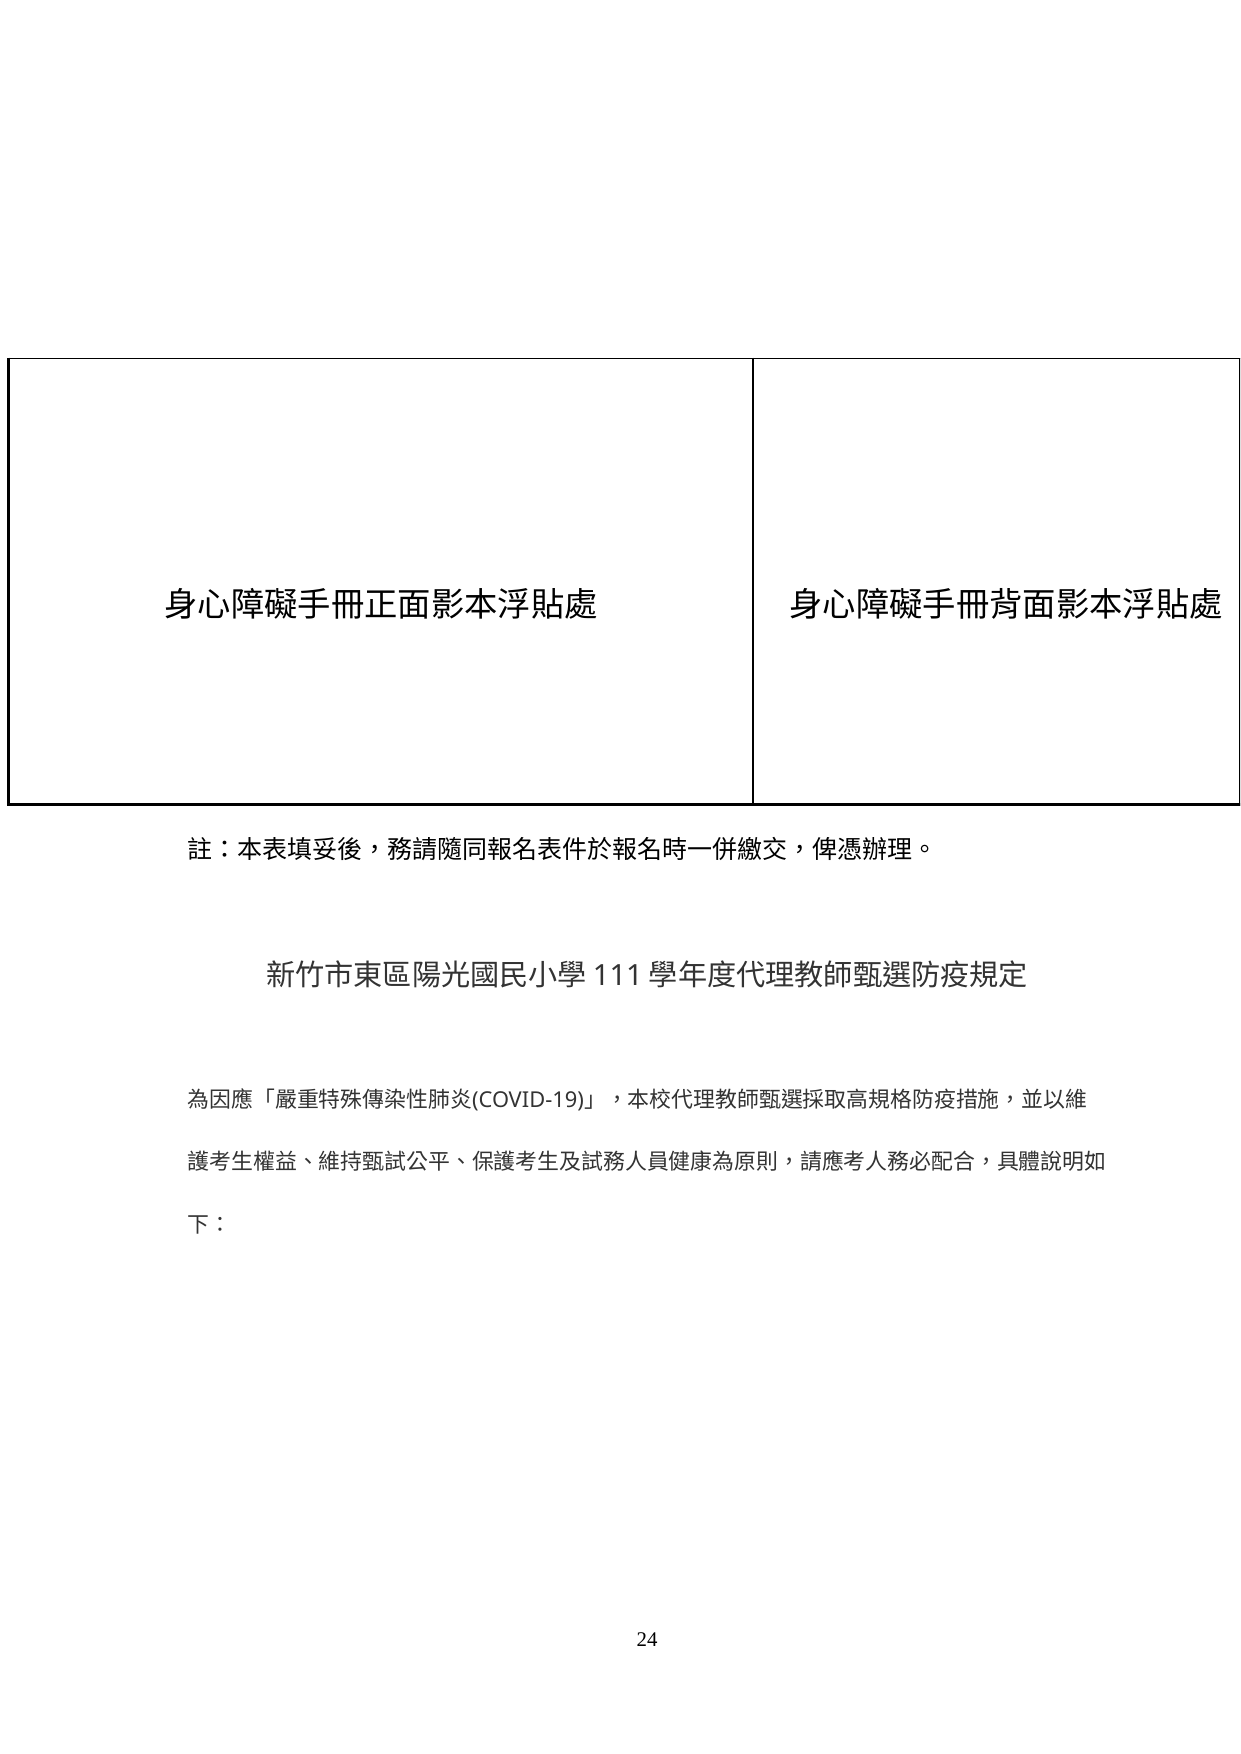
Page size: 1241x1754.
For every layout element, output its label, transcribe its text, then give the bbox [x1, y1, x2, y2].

text 新竹市東區陽光國民小學111學年度代理教師甄選防疫規定 [187, 931, 1106, 993]
text 註：本表填妥後，務請隨同報名表件於報名時一併繳交，俾憑辦理。 [187, 806, 1106, 868]
text 為因應「嚴重特殊傳染性肺炎(COVID-19)」，本校代理教師甄選採取高規格防疫措施，並以維護考生權益、維持甄試公平、保護考生及試務人員健康為原則，請應考人務必配合，具體說明如下： [187, 1056, 1106, 1243]
table_cell 身心障礙手冊背面影本浮貼處 [754, 359, 1239, 803]
table_cell 身心障礙手冊正面影本浮貼處 [10, 359, 752, 803]
